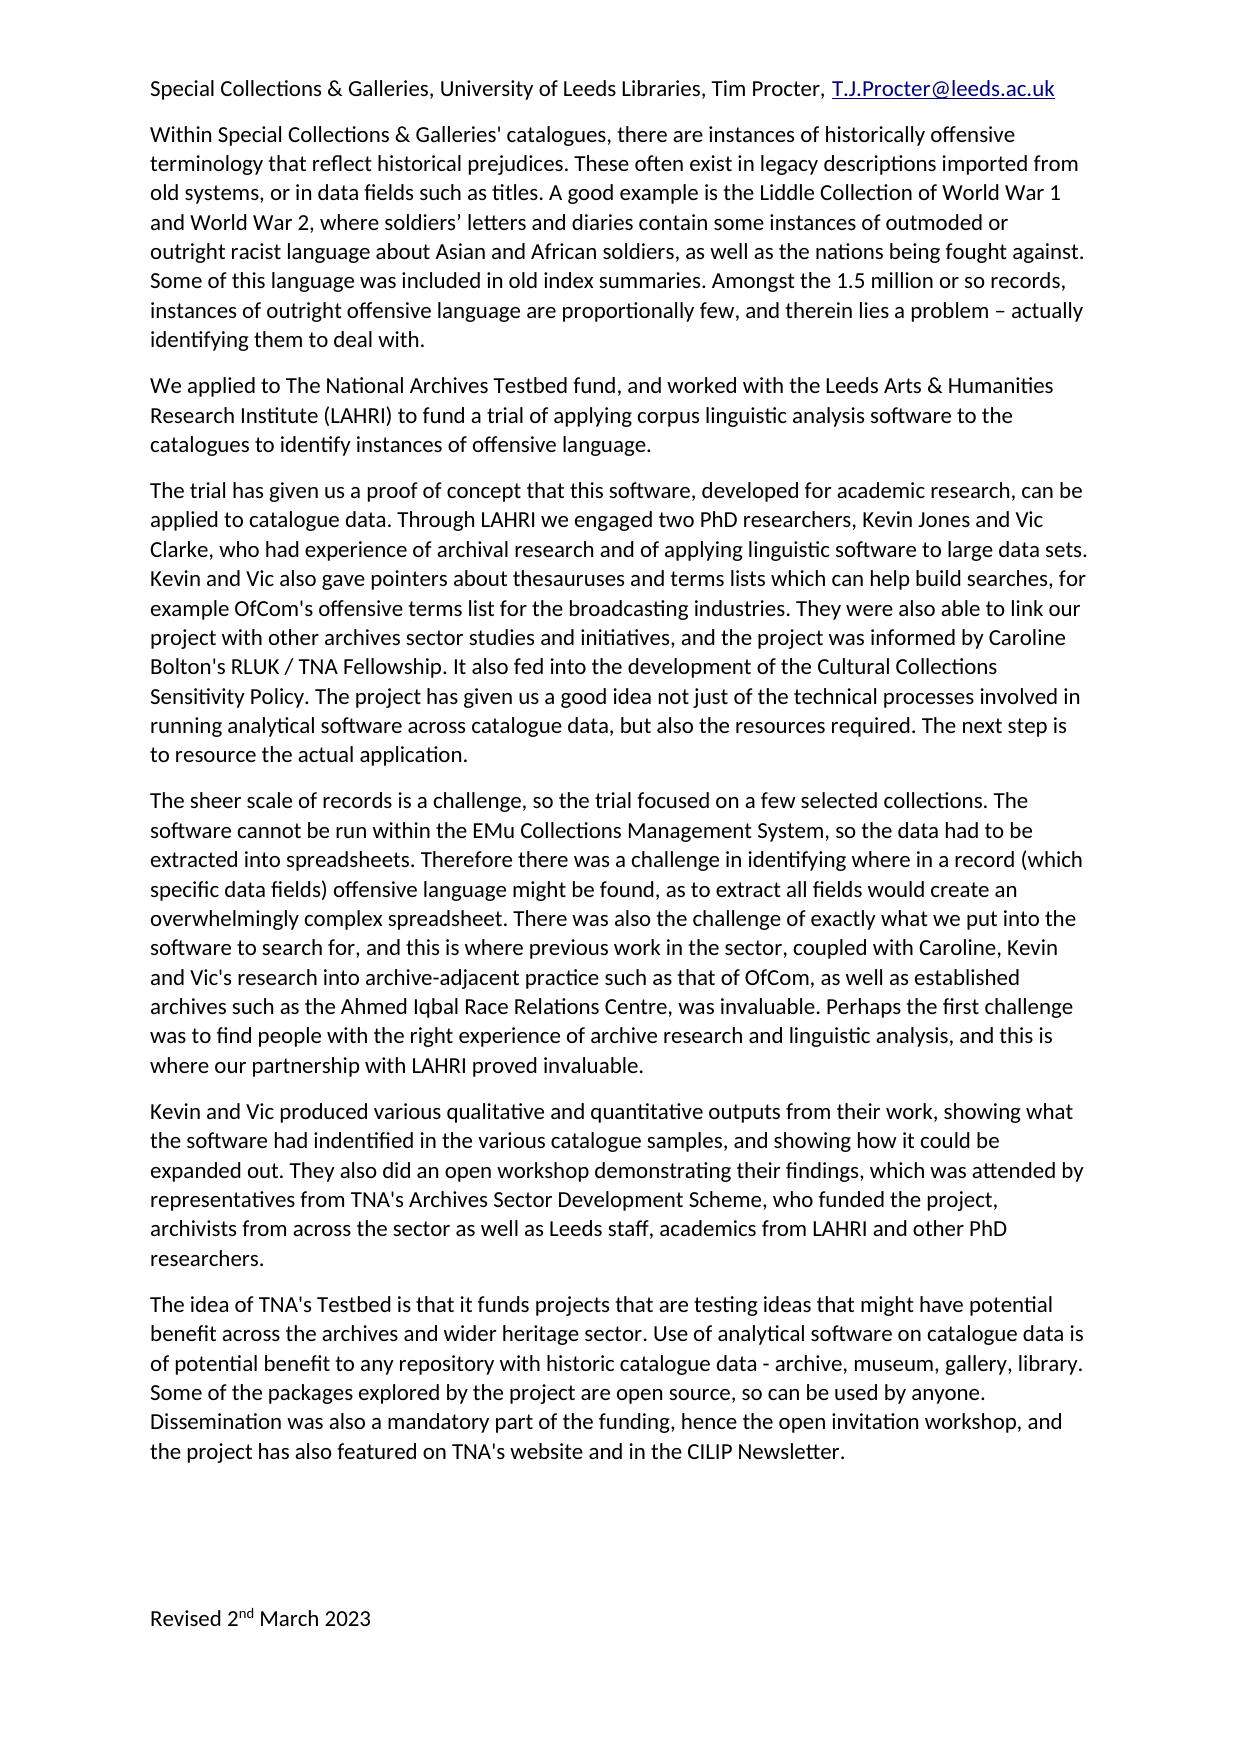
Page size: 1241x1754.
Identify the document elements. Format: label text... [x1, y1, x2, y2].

text Within Special Collections & Galleries' catalogues, there are instances of historically offensive terminology that reflect historical prejudices. These often exist in legacy descriptions imported from old systems, or in data fields such as titles. A good example is the Liddle Collection of World War 1 and World War 2, where soldiers’ letters and diaries contain some instances of outmoded or outright racist language about Asian and African soldiers, as well as the nations being fought against. Some of this language was included in old index summaries. Amongst the 1.5 million or so records, instances of outright offensive language are proportionally few, and therein lies a problem – actually identifying them to deal with. [150, 120, 1090, 353]
text The sheer scale of records is a challenge, so the trial focused on a few selected collections. The software cannot be run within the EMu Collections Management System, so the data had to be extracted into spreadsheets. Therefore there was a challenge in identifying where in a record (which specific data fields) offensive language might be found, as to extract all fields would create an overwhelmingly complex spreadsheet. There was also the challenge of exactly what we put into the software to search for, and this is where previous work in the sector, coupled with Caroline, Kevin and Vic's research into archive-adjacent practice such as that of OfCom, as well as established archives such as the Ahmed Iqbal Race Relations Centre, was invaluable. Perhaps the first challenge was to find people with the right experience of archive research and linguistic analysis, and this is where our partnership with LAHRI proved invaluable. [150, 787, 1090, 1079]
text The trial has given us a proof of concept that this software, developed for academic research, can be applied to catalogue data. Through LAHRI we engaged two PhD researchers, Kevin Jones and Vic Clarke, who had experience of archival research and of applying linguistic software to large data sets. Kevin and Vic also gave pointers about thesauruses and terms lists which can help build searches, for example OfCom's offensive terms list for the broadcasting industries. They were also able to link our project with other archives sector studies and initiatives, and the project was informed by Caroline Bolton's RLUK / TNA Fellowship. It also fed into the development of the Cultural Collections Sensitivity Policy. The project has given us a good idea not just of the technical processes involved in running analytical software across catalogue data, but also the resources required. The next step is to resource the actual application. [150, 476, 1090, 769]
text The idea of TNA's Testbed is that it funds projects that are testing ideas that might have potential benefit across the archives and wider heritage sector. Use of analytical software on catalogue data is of potential benefit to any repository with historic catalogue data - archive, museum, gallery, library. Some of the packages explored by the project are open source, so can be used by anyone. Dissemination was also a mandatory part of the funding, hence the open invitation workshop, and the project has also featured on TNA's website and in the CILIP Newsletter. [150, 1290, 1090, 1465]
text Kevin and Vic produced various qualitative and quantitative outputs from their work, showing what the software had indentified in the various catalogue samples, and showing how it could be expanded out. They also did an open workshop demonstrating their findings, which was attended by representatives from TNA's Archives Sector Development Scheme, who funded the project, archivists from across the sector as well as Leeds staff, academics from LAHRI and other PhD researchers. [150, 1097, 1090, 1272]
text We applied to The National Archives Testbed fund, and worked with the Leeds Arts & Humanities Research Institute (LAHRI) to fund a trial of applying corpus linguistic analysis software to the catalogues to identify instances of offensive language. [150, 371, 1090, 458]
text Special Collections & Galleries, University of Leeds Libraries, Tim Procter, T.J.Procter@leeds.ac.uk [150, 74, 1090, 102]
